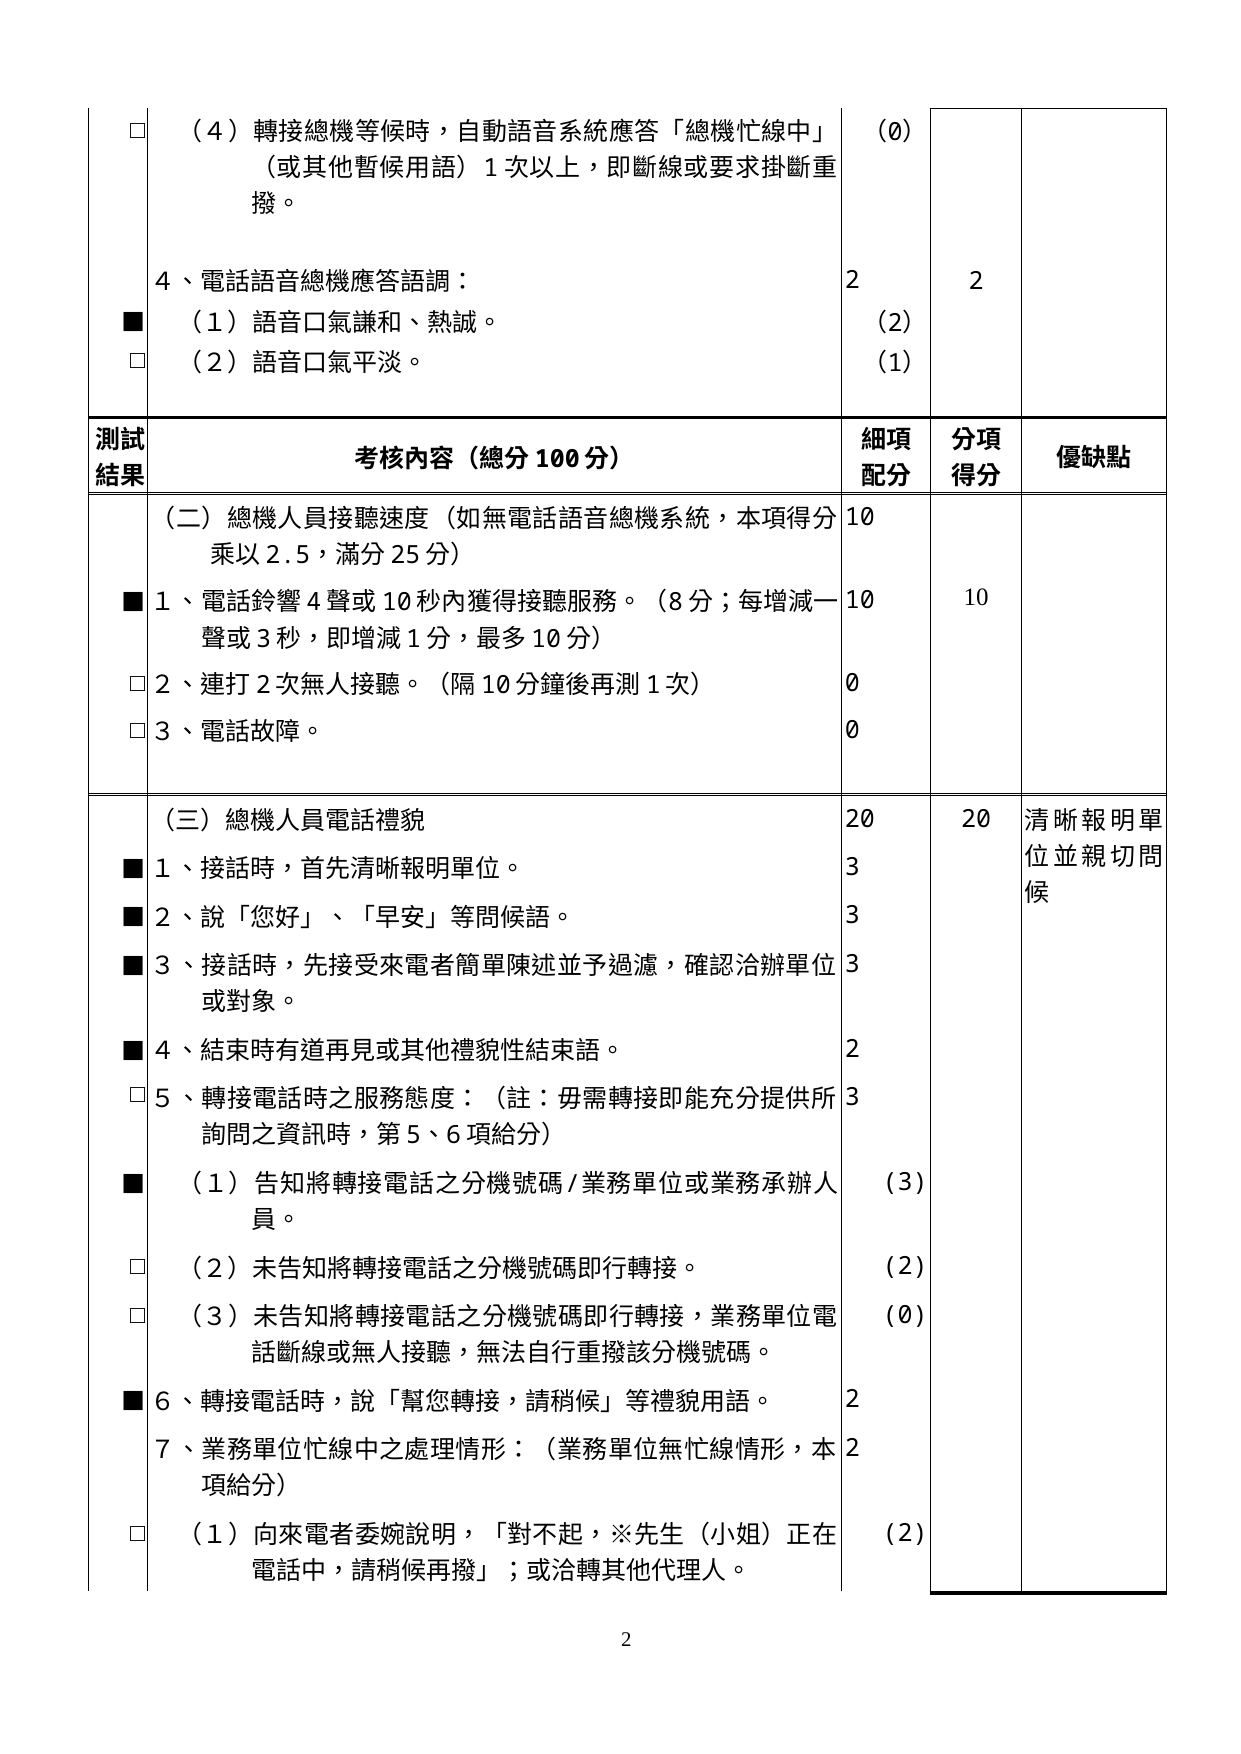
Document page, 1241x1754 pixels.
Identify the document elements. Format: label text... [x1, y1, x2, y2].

table_cell （４）轉接總機等候時，自動語音系統應答「總機忙線中」（或其他暫候用語）1次以上，即斷線或要求掛斷重撥。 [148, 108, 841, 258]
table_cell 2 [842, 1373, 930, 1421]
table_cell ■ [89, 840, 147, 889]
table_cell □ [89, 705, 147, 793]
table_cell (2) [842, 1240, 930, 1288]
table_cell 10 [842, 575, 930, 658]
table_cell ３、電話故障。 [148, 705, 841, 793]
table_cell 20 [842, 796, 930, 840]
table_cell 10 [842, 495, 930, 575]
table_cell 0 [842, 658, 930, 705]
table_cell ７、業務單位忙線中之處理情形：（業務單位無忙線情形，本項給分） [148, 1421, 841, 1506]
table_cell [89, 796, 147, 840]
table_cell ■ [89, 1022, 147, 1070]
table_cell [89, 495, 147, 575]
table_cell □ [89, 1070, 147, 1155]
table_cell □ [89, 338, 147, 416]
table_cell [1022, 495, 1166, 793]
table_cell （１）告知將轉接電話之分機號碼/業務單位或業務承辦人員。 [148, 1155, 841, 1239]
table_cell (0) [842, 1288, 930, 1373]
table_cell (2) [842, 1506, 930, 1591]
table_cell ３、接話時，先接受來電者簡單陳述並予過濾，確認洽辦單位或對象。 [148, 937, 841, 1022]
table_cell □ [89, 1288, 147, 1373]
table_cell ■ [89, 1373, 147, 1421]
table_cell 測試 結果 [89, 419, 147, 492]
table_cell ■ [89, 1155, 147, 1239]
table_cell 分項 得分 [931, 419, 1021, 492]
table_cell １、接話時，首先清晰報明單位。 [148, 840, 841, 889]
table_cell [89, 258, 147, 298]
table_cell 細項 配分 [842, 419, 930, 492]
table_cell ■ [89, 889, 147, 937]
table_cell (3) [842, 1155, 930, 1239]
table_cell 3 [842, 1070, 930, 1155]
table_cell ■ [89, 937, 147, 1022]
table_cell （二）總機人員接聽速度（如無電話語音總機系統，本項得分乘以2.5，滿分25分） [148, 495, 841, 575]
table_cell （1） [842, 338, 930, 416]
table_cell 20 [931, 796, 1021, 1591]
table_cell 考核內容（總分100分） [148, 419, 841, 492]
table_cell （１）向來電者委婉說明，「對不起，※先生（小姐）正在電話中，請稍候再撥」；或洽轉其他代理人。 [148, 1506, 841, 1591]
table_cell 3 [842, 937, 930, 1022]
table_cell 3 [842, 840, 930, 889]
table_cell （２）未告知將轉接電話之分機號碼即行轉接。 [148, 1240, 841, 1288]
table_cell 3 [842, 889, 930, 937]
table_cell ６、轉接電話時，說「幫您轉接，請稍候」等禮貌用語。 [148, 1373, 841, 1421]
table_cell 10 [931, 495, 1021, 793]
table_cell （0） [842, 108, 930, 258]
table_cell （３）未告知將轉接電話之分機號碼即行轉接，業務單位電話斷線或無人接聽，無法自行重撥該分機號碼。 [148, 1288, 841, 1373]
table_cell ２、連打2次無人接聽。（隔10分鐘後再測1次） [148, 658, 841, 705]
table_cell （2） [842, 298, 930, 338]
table_cell ２、說「您好」、「早安」等問候語。 [148, 889, 841, 937]
table_cell ４、結束時有道再見或其他禮貌性結束語。 [148, 1022, 841, 1070]
table_cell □ [89, 1506, 147, 1591]
table_cell （２）語音口氣平淡。 [148, 338, 841, 416]
table_cell 2 [842, 1421, 930, 1506]
table_cell 優缺點 [1022, 419, 1166, 492]
table_cell ■ [89, 298, 147, 338]
table_cell 2 [842, 1022, 930, 1070]
table_cell 0 [842, 705, 930, 793]
table_cell 2 [842, 258, 930, 298]
table_cell ■ [89, 575, 147, 658]
table_cell 清晰報明單位並親切問候 [1022, 796, 1166, 1591]
table_cell （三）總機人員電話禮貌 [148, 796, 841, 840]
table_cell □ [89, 658, 147, 705]
table_cell ４、電話語音總機應答語調： [148, 258, 841, 298]
table_cell [89, 1421, 147, 1506]
table_cell □ [89, 1240, 147, 1288]
table_cell □ [89, 108, 147, 258]
table_cell （１）語音口氣謙和、熱誠。 [148, 298, 841, 338]
table_cell ５、轉接電話時之服務態度：（註：毋需轉接即能充分提供所詢問之資訊時，第5、6項給分） [148, 1070, 841, 1155]
table_cell １、電話鈴響4聲或10秒內獲得接聽服務。（8分；每增減一聲或3秒，即增減1分，最多10分） [148, 575, 841, 658]
